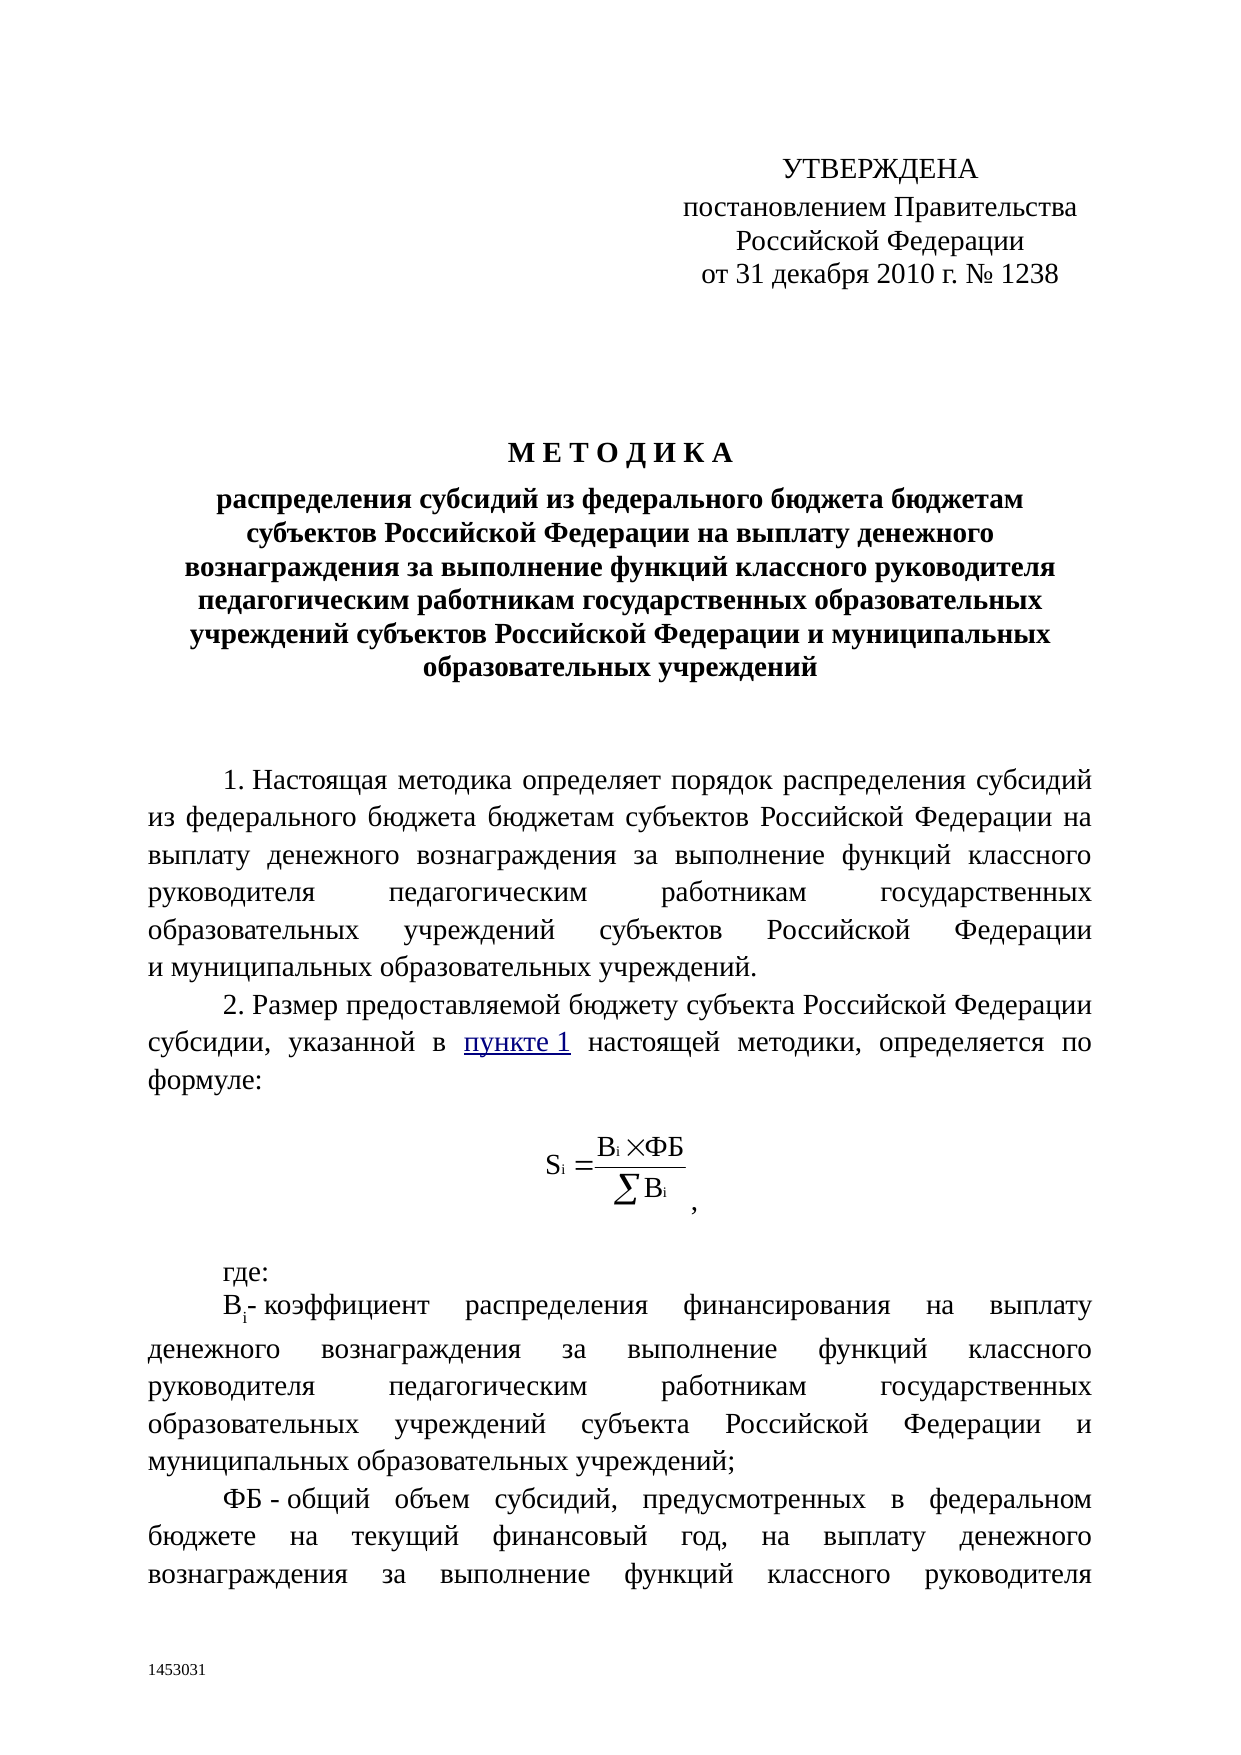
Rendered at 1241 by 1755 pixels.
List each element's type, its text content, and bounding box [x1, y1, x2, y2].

text Российской Федерации [667, 223, 1093, 256]
text УТВЕРЖДЕНА [667, 148, 1093, 185]
text , [148, 1129, 1093, 1216]
text ФБ - общий объем субсидий, предусмотренных в федеральном бюджете на текущий финансовый год, на выплату денежного вознаграждения за выполнение функций классного руководителя [148, 1477, 1093, 1589]
text распределения субсидий из федерального бюджета бюджетам субъектов Российской Федерации на выплату денежного вознаграждения за выполнение функций классного руководителя педагогическим работникам государственных образовательных учреждений субъектов Российской Федерации и муниципальных образовательных учреждений [148, 482, 1093, 683]
text Bi- коэффициент распределения финансирования на выплату денежного вознаграждения за выполнение функций классного руководителя педагогическим работникам государственных образовательных учреждений субъекта Российской Федерации и муниципальных образовательных учреждений; [148, 1287, 1093, 1477]
text от 31 декабря 2010 г. № 1238 [667, 256, 1093, 290]
text 2. Размер предоставляемой бюджету субъекта Российской Федерации субсидии, указанной в пункте 1 настоящей методики, определяется по формуле: [148, 983, 1093, 1095]
text 1. Настоящая методика определяет порядок распределения субсидий из федерального бюджета бюджетам субъектов Российской Федерации на выплату денежного вознаграждения за выполнение функций классного руководителя педагогическим работникам государственных образовательных учреждений субъектов Российской Федерации и муниципальных образовательных учреждений. [148, 758, 1093, 983]
text где: [148, 1250, 1093, 1287]
text постановлением Правительства [667, 185, 1093, 223]
text М Е Т О Д И К А [148, 436, 1093, 469]
